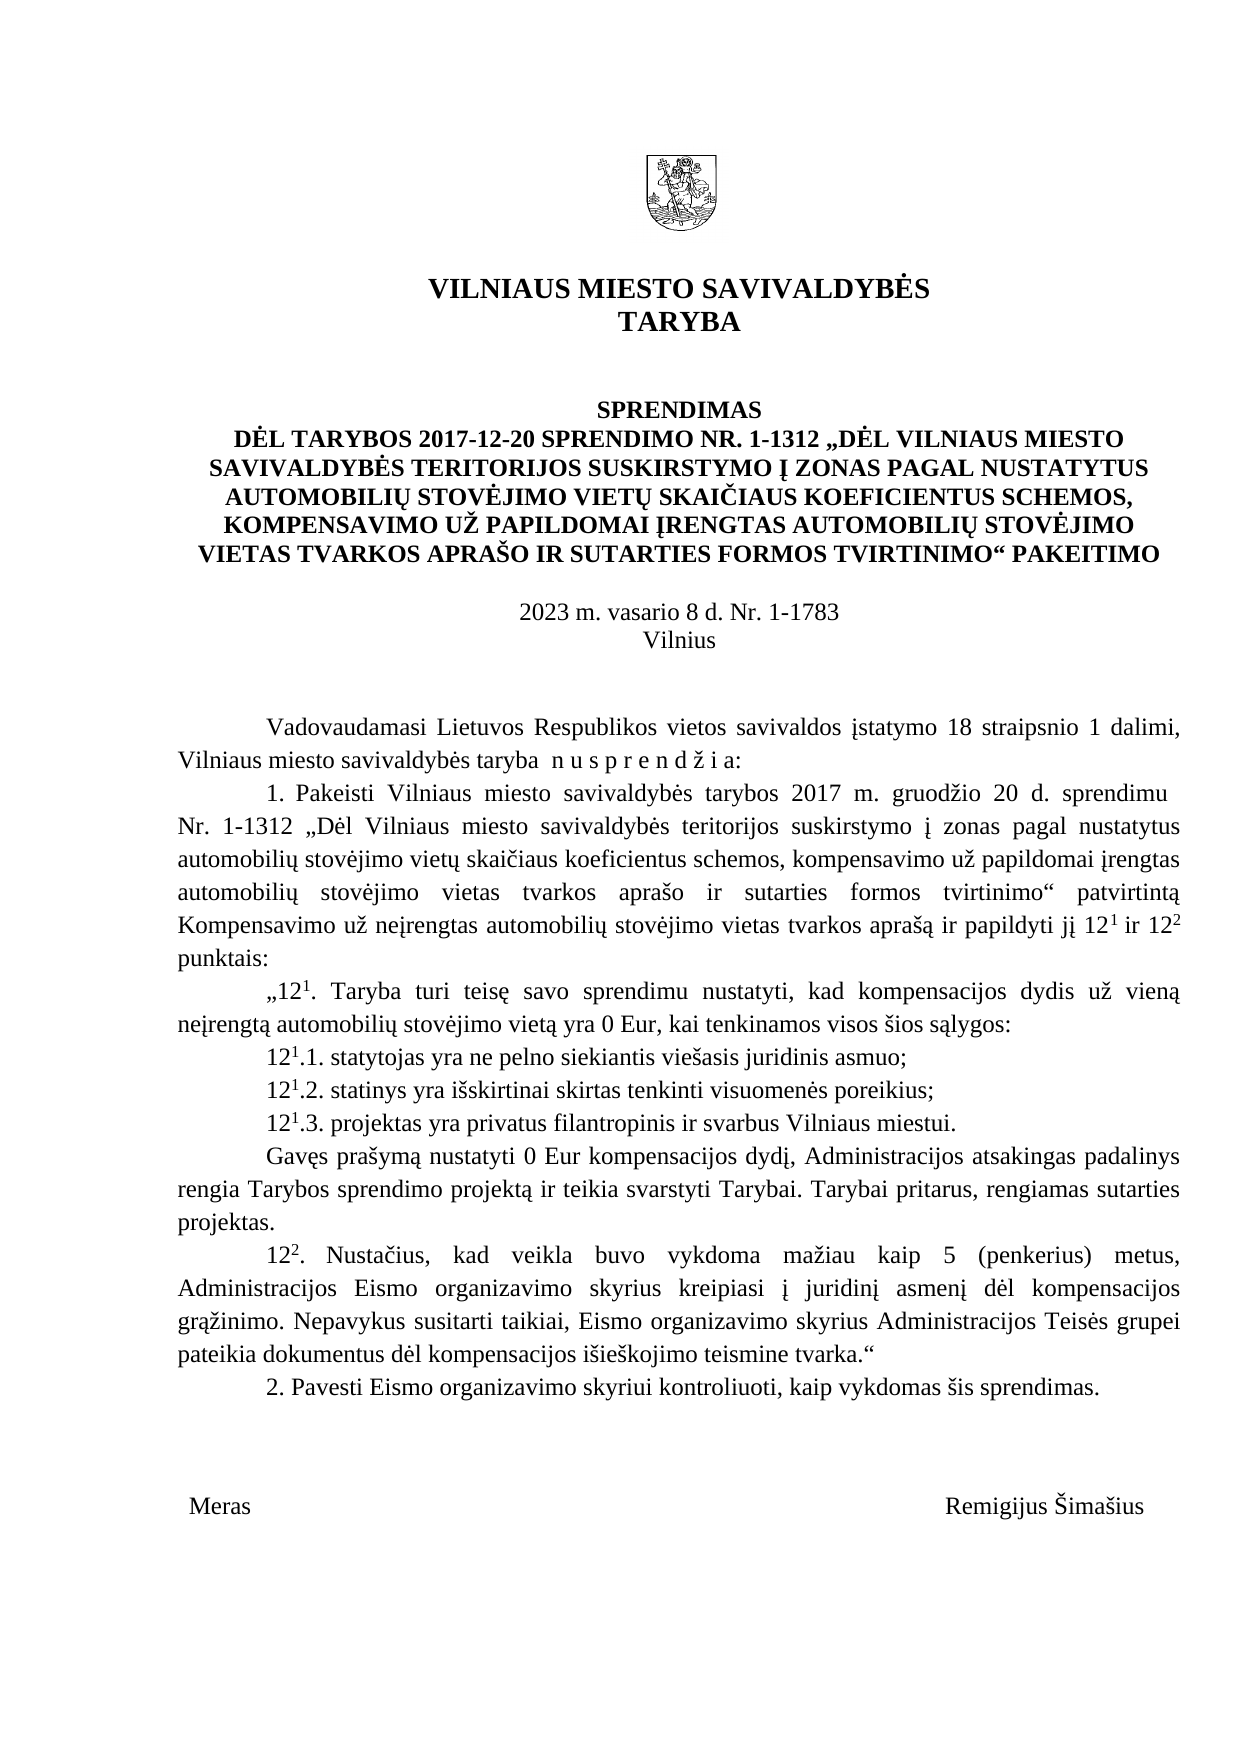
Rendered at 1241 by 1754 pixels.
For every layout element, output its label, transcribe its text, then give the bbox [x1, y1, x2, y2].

text 122. Nustačius, kad veikla buvo vykdoma mažiau kaip 5 (penkerius) metus, Administracijos Eismo organizavimo skyrius kreipiasi į juridinį asmenį dėl kompensacijos grąžinimo. Nepavykus susitarti taikiai, Eismo organizavimo skyrius Administracijos Teisės grupei pateikia dokumentus dėl kompensacijos išieškojimo teismine tvarka.“ [177, 1240, 1181, 1368]
text 121.1. statytojas yra ne pelno siekiantis viešasis juridinis asmuo; [177, 1042, 1181, 1071]
text Gavęs prašymą nustatyti 0 Eur kompensacijos dydį, Administracijos atsakingas padalinys rengia Tarybos sprendimo projektą ir teikia svarstyti Tarybai. Tarybai pritarus, rengiamas sutarties projektas. [177, 1141, 1181, 1236]
text DĖL TARYBOS 2017-12-20 SPRENDIMO NR. 1-1312 „DĖL VILNIAUS MIESTO SAVIVALDYBĖS TERITORIJOS SUSKIRSTYMO Į ZONAS PAGAL NUSTATYTUS AUTOMOBILIŲ STOVĖJIMO VIETŲ SKAIČIAUS KOEFICIENTUS SCHEMOS, KOMPENSAVIMO UŽ PAPILDOMAI ĮRENGTAS AUTOMOBILIŲ STOVĖJIMO VIETAS TVARKOS APRAŠO IR SUTARTIES FORMOS TVIRTINIMO“ PAKEITIMO [177, 424, 1181, 568]
text VILNIAUS MIESTO SAVIVALDYBĖS [177, 271, 1181, 304]
text Meras Remigijus Šimašius [188, 1491, 1181, 1520]
text 2023 m. vasario 8 d. Nr. 1-1783 [177, 597, 1181, 626]
text 121.2. statinys yra išskirtinai skirtas tenkinti visuomenės poreikius; [177, 1075, 1181, 1104]
text SPRENDIMAS [177, 396, 1181, 424]
text 1. Pakeisti Vilniaus miesto savivaldybės tarybos 2017 m. gruodžio 20 d. sprendimu Nr. 1-1312 „Dėl Vilniaus miesto savivaldybės teritorijos suskirstymo į zonas pagal nustatytus automobilių stovėjimo vietų skaičiaus koeficientus schemos, kompensavimo už papildomai įrengtas automobilių stovėjimo vietas tvarkos aprašo ir sutarties formos tvirtinimo“ patvirtintą Kompensavimo už neįrengtas automobilių stovėjimo vietas tvarkos aprašą ir papildyti jį 121 ir 122 punktais: [177, 778, 1181, 972]
text Vadovaudamasi Lietuvos Respublikos vietos savivaldos įstatymo 18 straipsnio 1 dalimi, Vilniaus miesto savivaldybės taryba n u s p r e n d ž i a: [177, 712, 1181, 773]
text 121.3. projektas yra privatus filantropinis ir svarbus Vilniaus miestui. [177, 1108, 1181, 1137]
text „121. Taryba turi teisę savo sprendimu nustatyti, kad kompensacijos dydis už vieną neįrengtą automobilių stovėjimo vietą yra 0 Eur, kai tenkinamos visos šios sąlygos: [177, 976, 1181, 1038]
text 2. Pavesti Eismo organizavimo skyriui kontroliuoti, kaip vykdomas šis sprendimas. [177, 1372, 1181, 1401]
text TARYBA [177, 304, 1181, 338]
text Vilnius [177, 626, 1181, 654]
